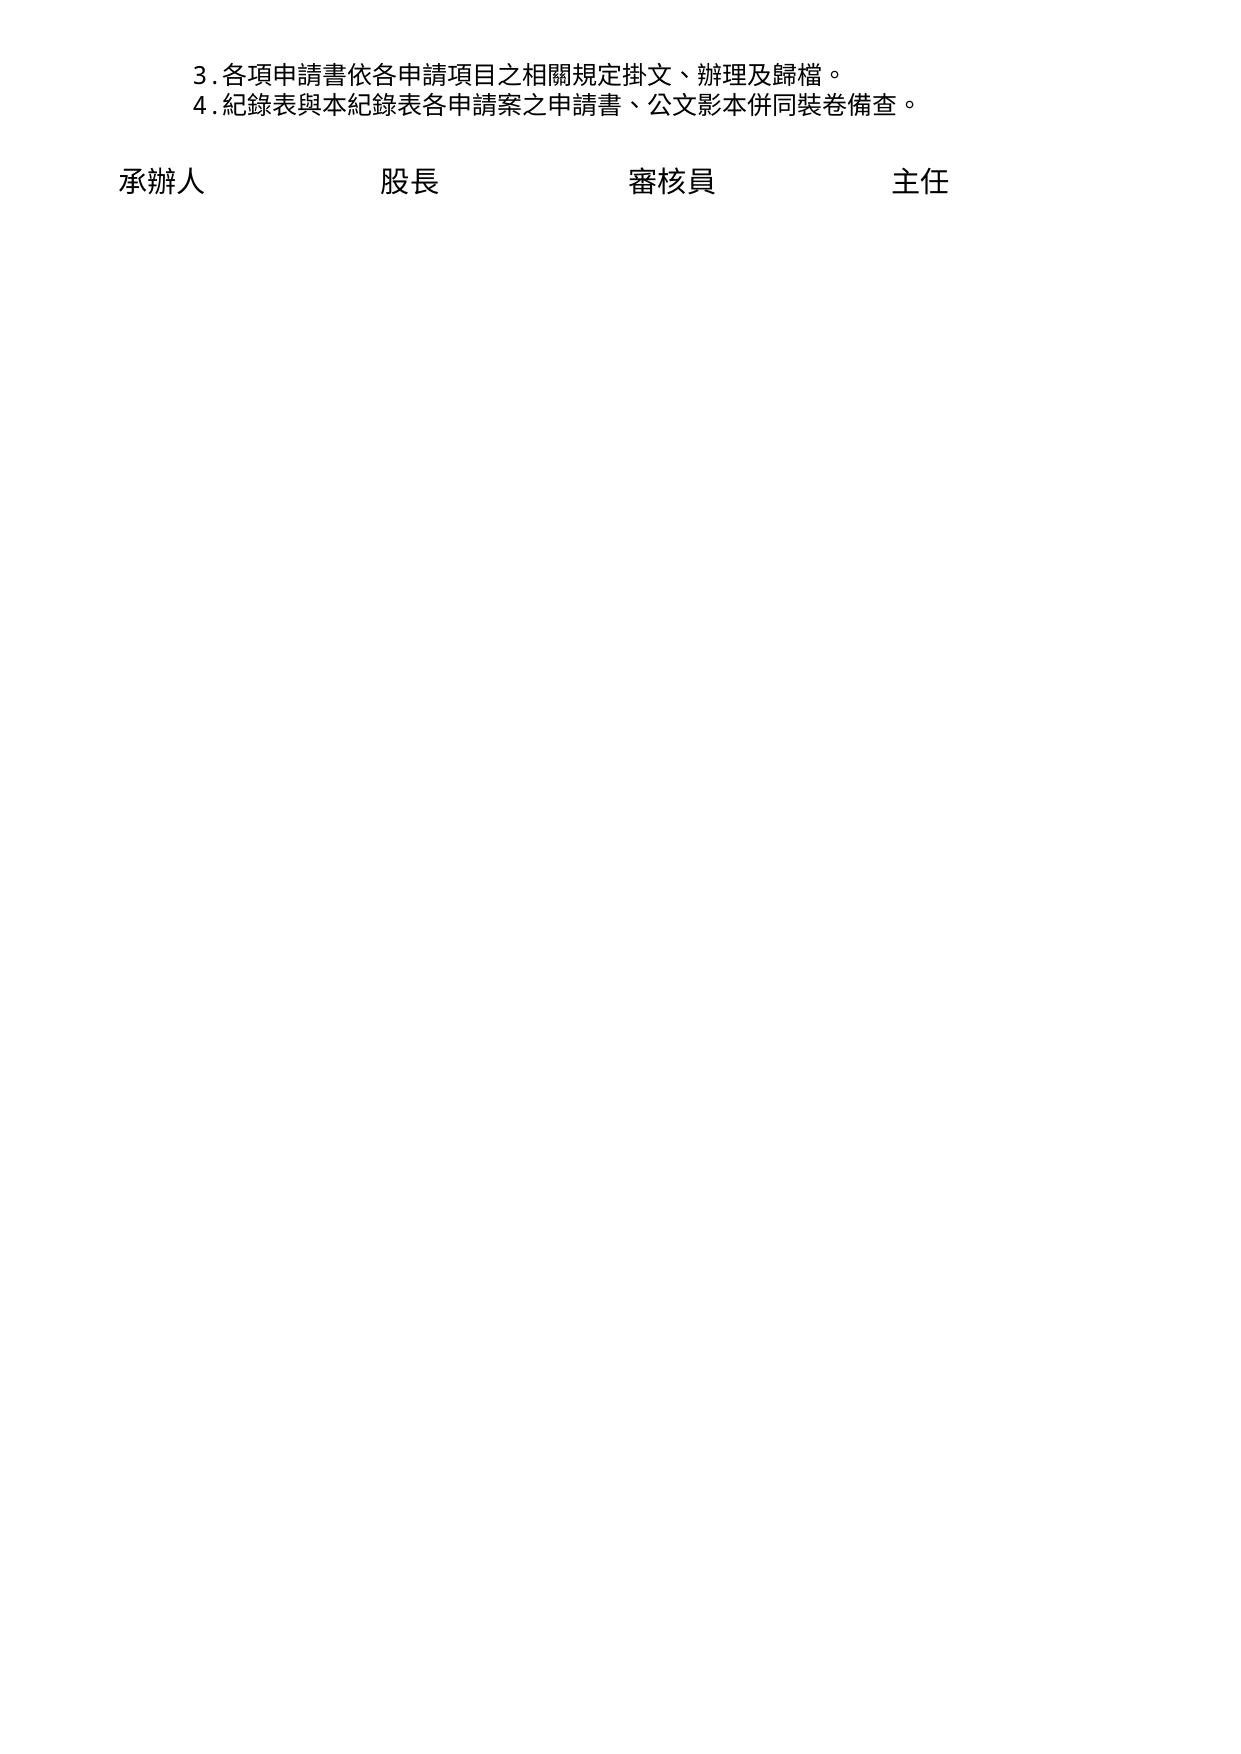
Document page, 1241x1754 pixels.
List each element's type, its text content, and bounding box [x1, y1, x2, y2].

text 3.各項申請書依各申請項目之相關規定掛文、辦理及歸檔。 [192, 64, 1122, 89]
text 4.紀錄表與本紀錄表各申請案之申請書、公文影本併同裝卷備查。 [192, 95, 1122, 120]
text 承辦人 股長 審核員 主任 [118, 138, 1122, 201]
